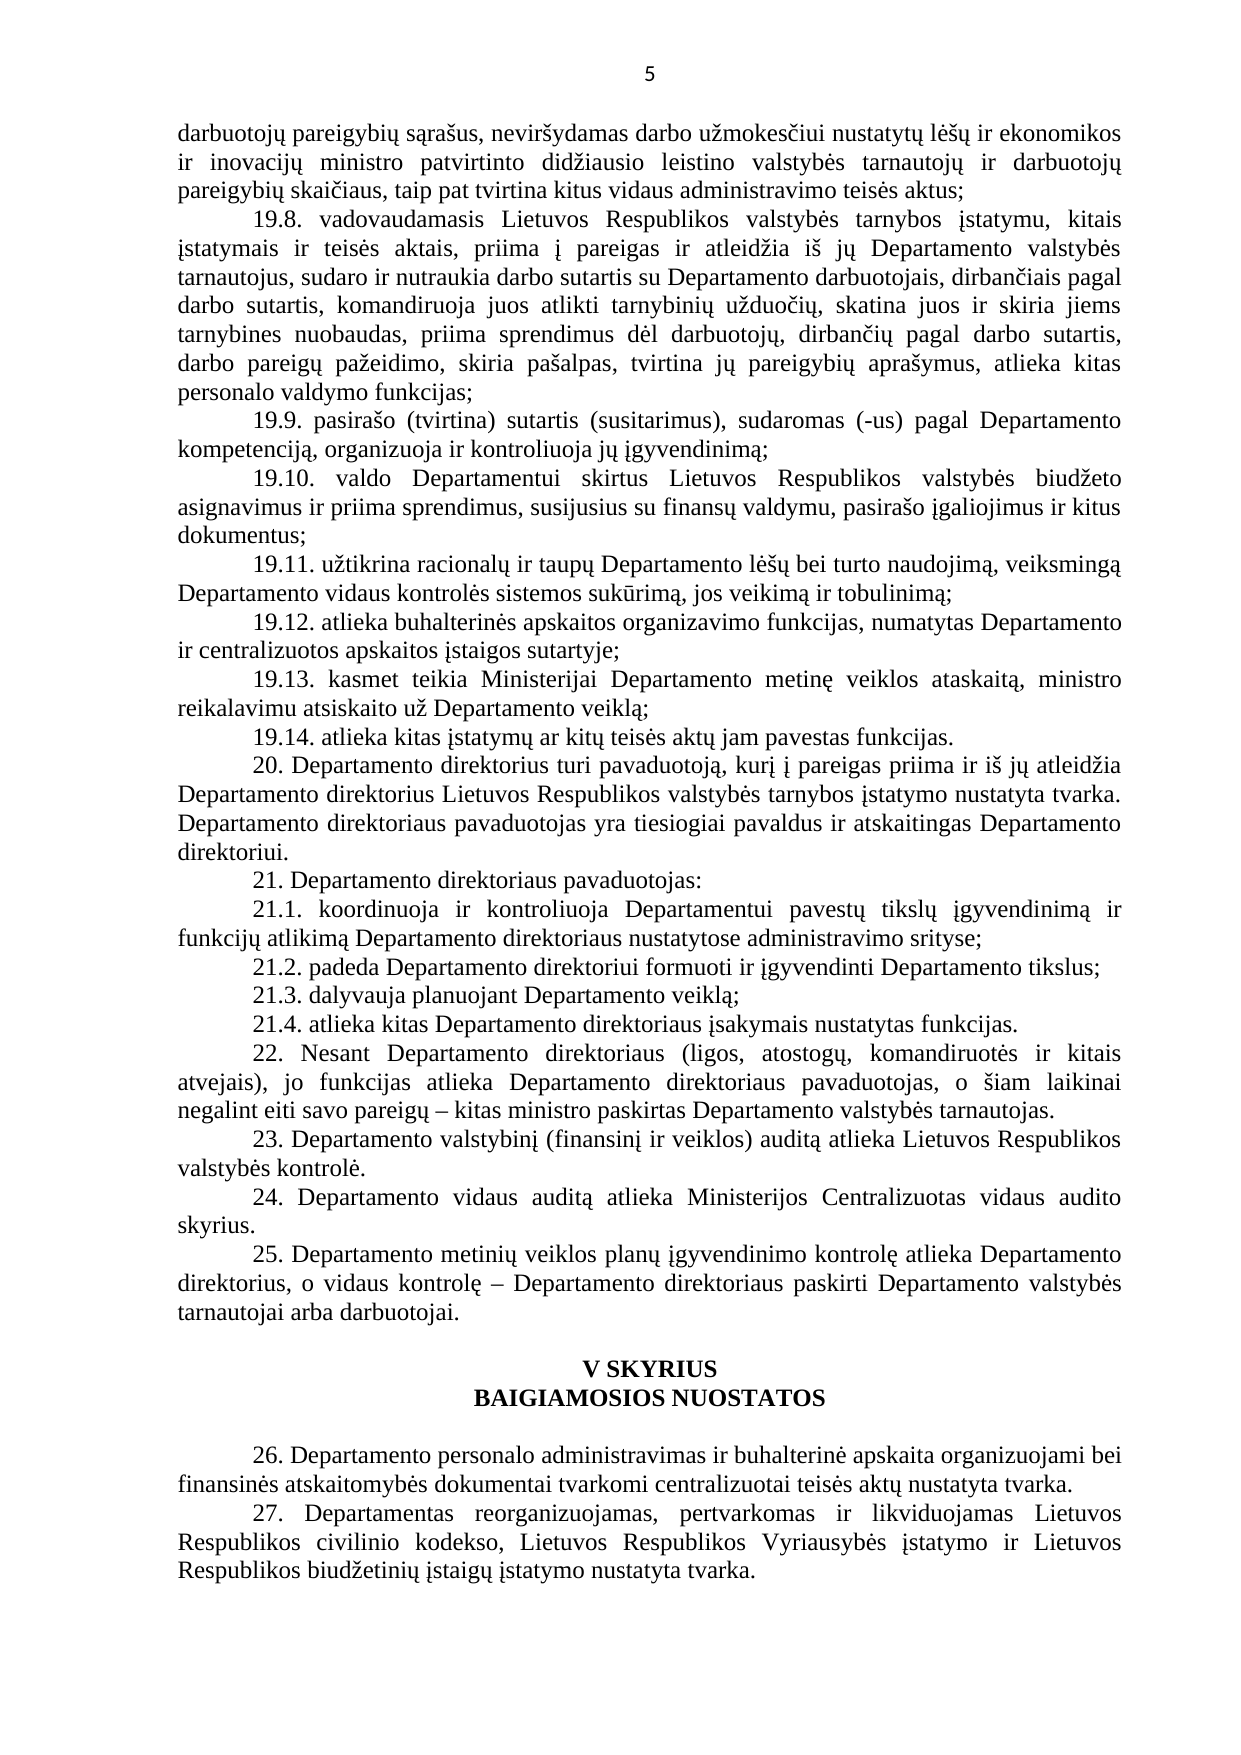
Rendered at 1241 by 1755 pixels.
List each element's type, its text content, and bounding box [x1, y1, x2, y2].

text 23. Departamento valstybinį (finansinį ir veiklos) auditą atlieka Lietuvos Respublikos valstybės kontrolė. [177, 1124, 1122, 1182]
text 19.11. užtikrina racionalų ir taupų Departamento lėšų bei turto naudojimą, veiksmingą Departamento vidaus kontrolės sistemos sukūrimą, jos veikimą ir tobulinimą; [177, 549, 1122, 607]
text 22. Nesant Departamento direktoriaus (ligos, atostogų, komandiruotės ir kitais atvejais), jo funkcijas atlieka Departamento direktoriaus pavaduotojas, o šiam laikinai negalint eiti savo pareigų – kitas ministro paskirtas Departamento valstybės tarnautojas. [177, 1038, 1122, 1124]
text 21.2. padeda Departamento direktoriui formuoti ir įgyvendinti Departamento tikslus; [177, 952, 1122, 981]
text darbuotojų pareigybių sąrašus, neviršydamas darbo užmokesčiui nustatytų lėšų ir ekonomikos ir inovacijų ministro patvirtinto didžiausio leistino valstybės tarnautojų ir darbuotojų pareigybių skaičiaus, taip pat tvirtina kitus vidaus administravimo teisės aktus; [177, 118, 1122, 204]
text 19.12. atlieka buhalterinės apskaitos organizavimo funkcijas, numatytas Departamento ir centralizuotos apskaitos įstaigos sutartyje; [177, 607, 1122, 664]
text 19.8. vadovaudamasis Lietuvos Respublikos valstybės tarnybos įstatymu, kitais įstatymais ir teisės aktais, priima į pareigas ir atleidžia iš jų Departamento valstybės tarnautojus, sudaro ir nutraukia darbo sutartis su Departamento darbuotojais, dirbančiais pagal darbo sutartis, komandiruoja juos atlikti tarnybinių užduočių, skatina juos ir skiria jiems tarnybines nuobaudas, priima sprendimus dėl darbuotojų, dirbančių pagal darbo sutartis, darbo pareigų pažeidimo, skiria pašalpas, tvirtina jų pareigybių aprašymus, atlieka kitas personalo valdymo funkcijas; [177, 204, 1122, 406]
text 27. Departamentas reorganizuojamas, pertvarkomas ir likviduojamas Lietuvos Respublikos civilinio kodekso, Lietuvos Respublikos Vyriausybės įstatymo ir Lietuvos Respublikos biudžetinių įstaigų įstatymo nustatyta tvarka. [177, 1498, 1122, 1584]
text 24. Departamento vidaus auditą atlieka Ministerijos Centralizuotas vidaus audito skyrius. [177, 1182, 1122, 1239]
text BAIGIAMOSIOS NUOSTATOS [177, 1383, 1122, 1412]
text 25. Departamento metinių veiklos planų įgyvendinimo kontrolę atlieka Departamento direktorius, o vidaus kontrolę – Departamento direktoriaus paskirti Departamento valstybės tarnautojai arba darbuotojai. [177, 1239, 1122, 1326]
text 21.4. atlieka kitas Departamento direktoriaus įsakymais nustatytas funkcijas. [177, 1009, 1122, 1038]
text 26. Departamento personalo administravimas ir buhalterinė apskaita organizuojami bei finansinės atskaitomybės dokumentai tvarkomi centralizuotai teisės aktų nustatyta tvarka. [177, 1441, 1122, 1498]
text 19.9. pasirašo (tvirtina) sutartis (susitarimus), sudaromas (-us) pagal Departamento kompetenciją, organizuoja ir kontroliuoja jų įgyvendinimą; [177, 406, 1122, 463]
text 21.3. dalyvauja planuojant Departamento veiklą; [177, 981, 1122, 1009]
text 19.10. valdo Departamentui skirtus Lietuvos Respublikos valstybės biudžeto asignavimus ir priima sprendimus, susijusius su finansų valdymu, pasirašo įgaliojimus ir kitus dokumentus; [177, 463, 1122, 549]
text 21.1. koordinuoja ir kontroliuoja Departamentui pavestų tikslų įgyvendinimą ir funkcijų atlikimą Departamento direktoriaus nustatytose administravimo srityse; [177, 894, 1122, 952]
text 19.13. kasmet teikia Ministerijai Departamento metinę veiklos ataskaitą, ministro reikalavimu atsiskaito už Departamento veiklą; [177, 664, 1122, 722]
text 19.14. atlieka kitas įstatymų ar kitų teisės aktų jam pavestas funkcijas. [177, 722, 1122, 751]
text V SKYRIUS [177, 1354, 1122, 1383]
text 21. Departamento direktoriaus pavaduotojas: [177, 866, 1122, 894]
text 20. Departamento direktorius turi pavaduotoją, kurį į pareigas priima ir iš jų atleidžia Departamento direktorius Lietuvos Respublikos valstybės tarnybos įstatymo nustatyta tvarka. Departamento direktoriaus pavaduotojas yra tiesiogiai pavaldus ir atskaitingas Departamento direktoriui. [177, 751, 1122, 866]
